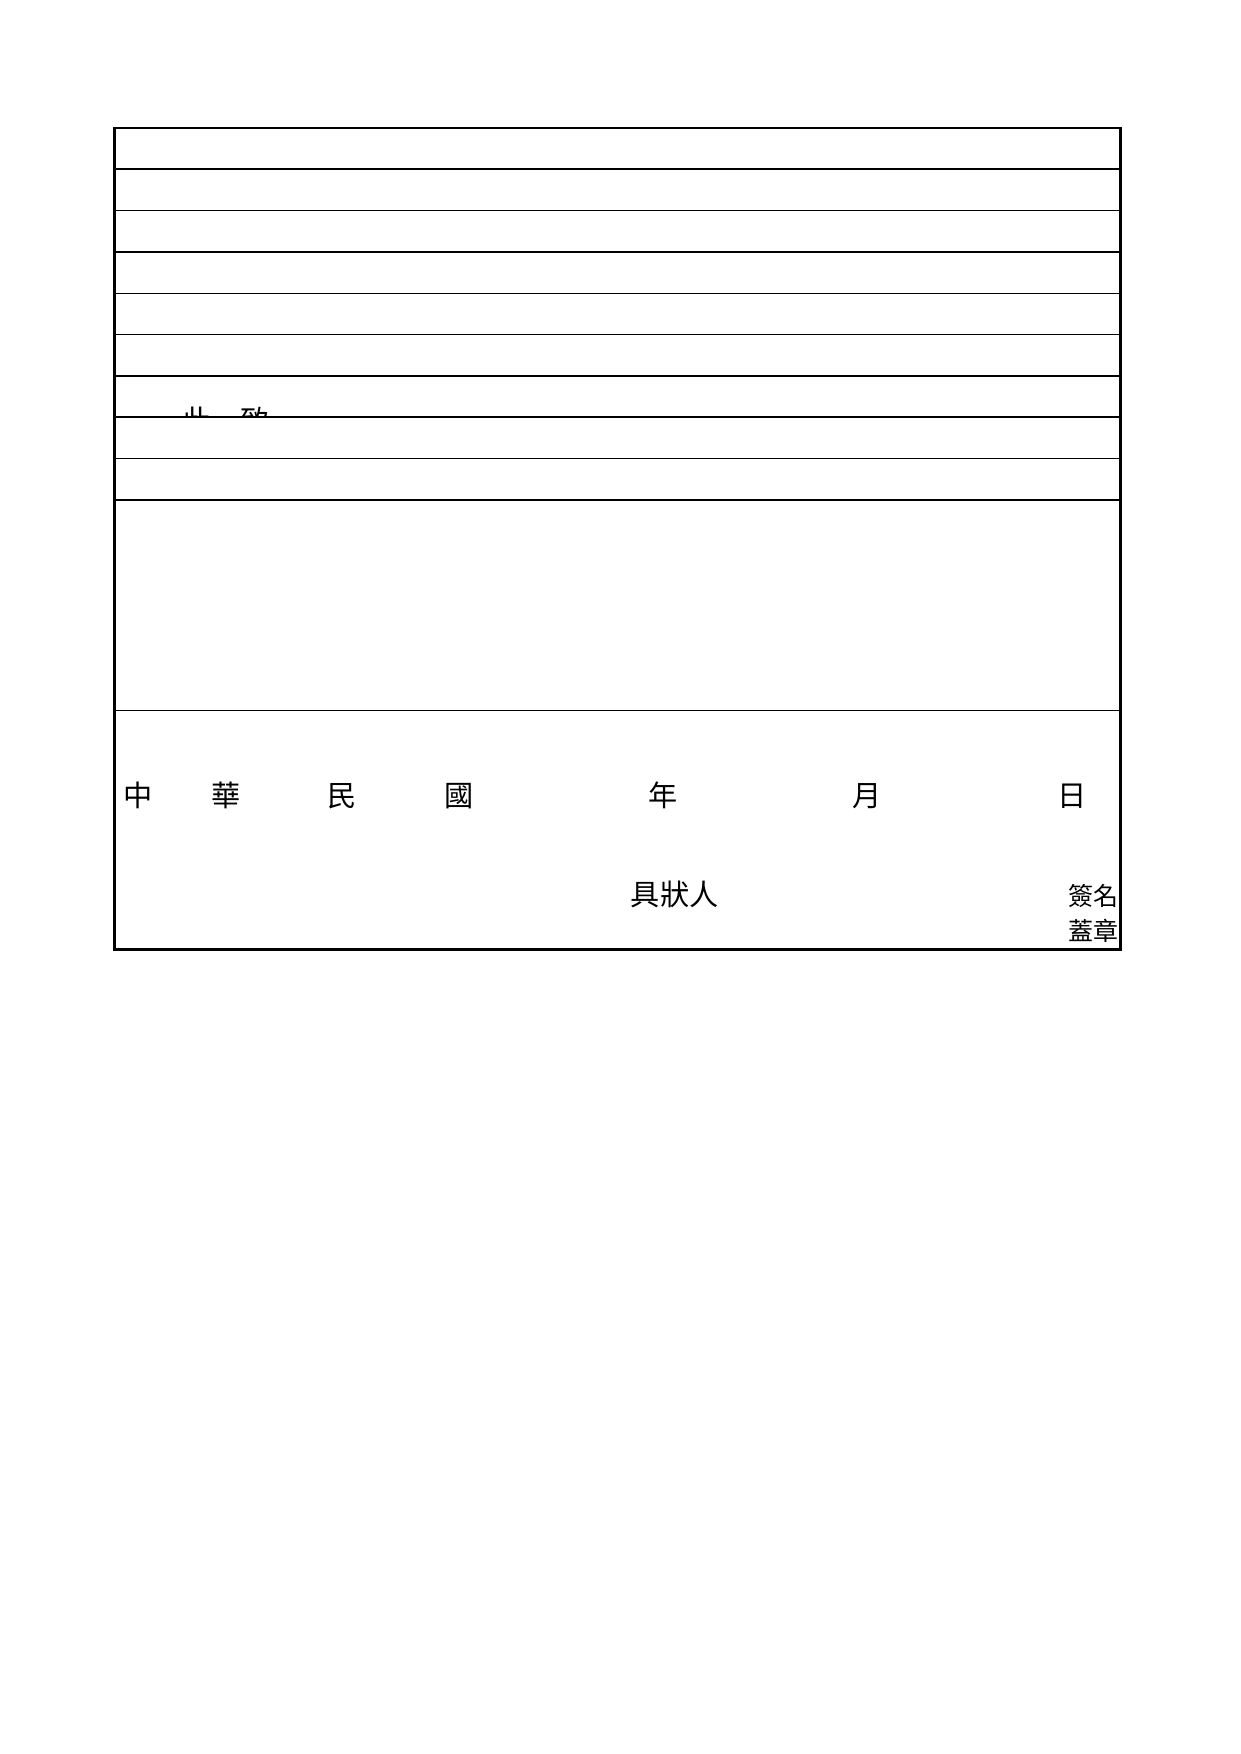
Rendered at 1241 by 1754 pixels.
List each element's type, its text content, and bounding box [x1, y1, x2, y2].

table_cell [1122, 210, 1126, 251]
table_cell [1122, 416, 1126, 458]
table_cell [116, 335, 1119, 375]
table_cell [116, 170, 1119, 210]
table_cell [1122, 499, 1126, 710]
table_cell 法務部行政執行署新北分署 公鑒 [116, 418, 1119, 458]
table_cell [1122, 168, 1126, 210]
table_cell [116, 129, 1119, 168]
table_cell [1122, 293, 1126, 334]
table_cell [1122, 375, 1126, 416]
table_cell 此 致 [116, 377, 1119, 416]
table_cell [116, 294, 1119, 334]
table_cell [1122, 251, 1126, 292]
table_cell [1122, 458, 1126, 499]
table_cell [116, 253, 1119, 292]
table_cell 證物名稱及件數 [116, 459, 1119, 499]
table_cell [1122, 334, 1126, 375]
table_cell [116, 501, 1119, 710]
table_cell 中 華 民 國 年 月 日 具狀人 簽名 蓋章 [116, 711, 1119, 948]
table_cell [1122, 127, 1126, 168]
table_cell [1122, 710, 1126, 948]
table_cell [116, 211, 1119, 251]
